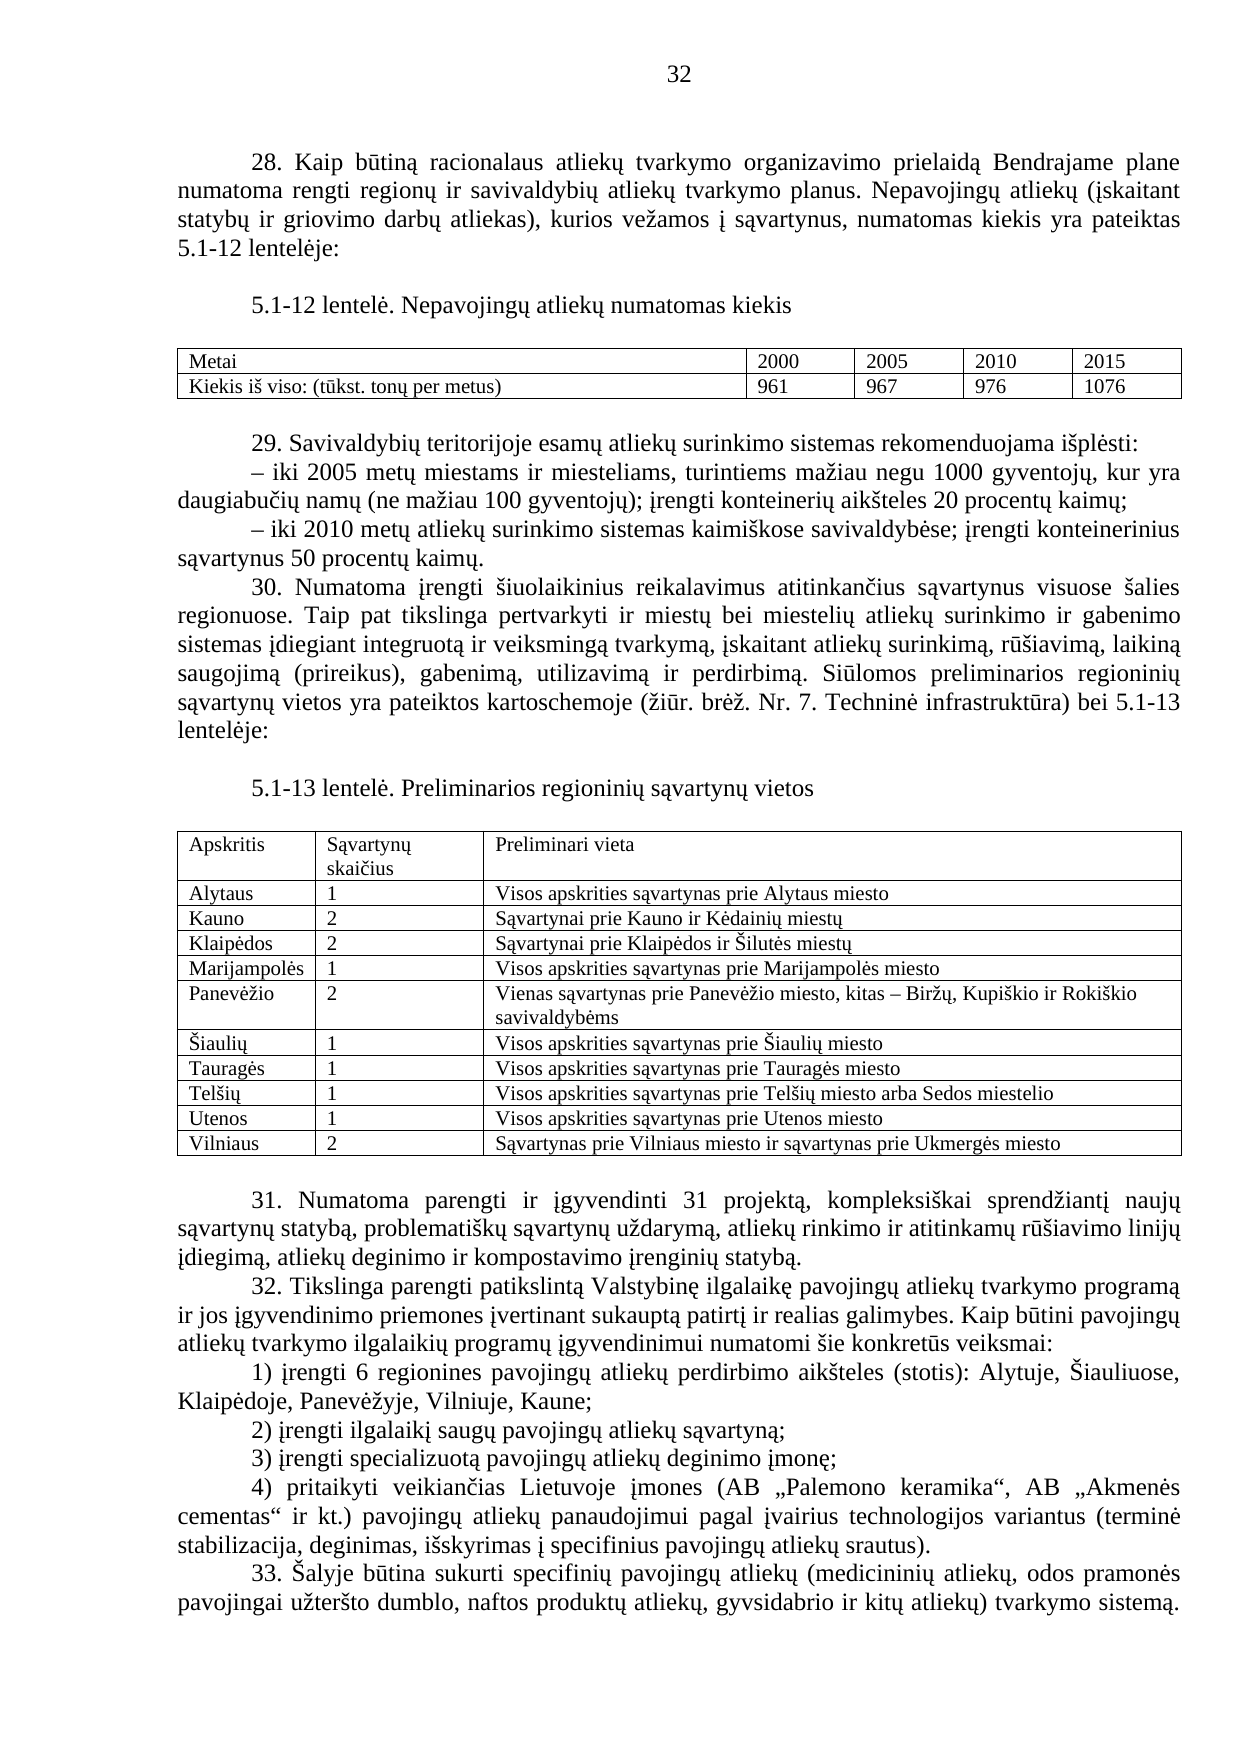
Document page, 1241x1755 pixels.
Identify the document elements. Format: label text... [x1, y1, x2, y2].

table_header 2000 [747, 349, 854, 373]
table_cell Tauragės [178, 1056, 315, 1079]
table_cell 1 [316, 1081, 483, 1105]
table_cell Visos apskrities sąvartynas prie Telšių miesto arba Sedos miestelio [484, 1081, 1181, 1105]
table_cell Alytaus [178, 881, 315, 905]
text 3) įrengti specializuotą pavojingų atliekų deginimo įmonę; [177, 1443, 1181, 1472]
table_header 2010 [964, 349, 1072, 373]
table_cell 2 [316, 981, 483, 1029]
table_cell 2 [316, 1131, 483, 1155]
text 28. Kaip būtiną racionalaus atliekų tvarkymo organizavimo prielaidą Bendrajame plane numatoma rengti regionų ir savivaldybių atliekų tvarkymo planus. Nepavojingų atliekų (įskaitant statybų ir griovimo darbų atliekas), kurios vežamos į sąvartynus, numatomas kiekis yra pateiktas 5.1-12 lentelėje: [177, 147, 1181, 262]
table_header Metai [178, 349, 746, 373]
table_cell Visos apskrities sąvartynas prie Šiaulių miesto [484, 1030, 1181, 1054]
text 4) pritaikyti veikiančias Lietuvoje įmones (AB „Palemono keramika“, AB „Akmenės cementas“ ir kt.) pavojingų atliekų panaudojimui pagal įvairius technologijos variantus (terminė stabilizacija, deginimas, išskyrimas į specifinius pavojingų atliekų srautus). [177, 1472, 1181, 1558]
table_cell 976 [964, 374, 1072, 398]
table_cell 1 [316, 956, 483, 980]
table_header Sąvartynų skaičius [316, 832, 483, 880]
table_cell Visos apskrities sąvartynas prie Tauragės miesto [484, 1056, 1181, 1079]
table_cell Kauno [178, 906, 315, 930]
text 32. Tikslinga parengti patikslintą Valstybinę ilgalaikę pavojingų atliekų tvarkymo programą ir jos įgyvendinimo priemones įvertinant sukauptą patirtį ir realias galimybes. Kaip būtini pavojingų atliekų tvarkymo ilgalaikių programų įgyvendinimui numatomi šie konkretūs veiksmai: [177, 1271, 1181, 1357]
text 33. Šalyje būtina sukurti specifinių pavojingų atliekų (medicininių atliekų, odos pramonės pavojingai užteršto dumblo, naftos produktų atliekų, gyvsidabrio ir kitų atliekų) tvarkymo sistemą. [177, 1558, 1181, 1616]
table_cell Vienas sąvartynas prie Panevėžio miesto, kitas – Biržų, Kupiškio ir Rokiškio savivaldybėms [484, 981, 1181, 1029]
table_cell 1 [316, 1056, 483, 1079]
text 2) įrengti ilgalaikį saugų pavojingų atliekų sąvartyną; [177, 1415, 1181, 1443]
table_header 2015 [1073, 349, 1181, 373]
table_header Apskritis [178, 832, 315, 880]
table_header 2005 [855, 349, 963, 373]
table_cell 2 [316, 931, 483, 955]
table_cell Kiekis iš viso: (tūkst. tonų per metus) [178, 374, 746, 398]
table_cell Utenos [178, 1106, 315, 1130]
table_cell 967 [855, 374, 963, 398]
table_cell 2 [316, 906, 483, 930]
table_cell Panevėžio [178, 981, 315, 1029]
table_cell Sąvartynas prie Vilniaus miesto ir sąvartynas prie Ukmergės miesto [484, 1131, 1181, 1155]
table_cell Visos apskrities sąvartynas prie Alytaus miesto [484, 881, 1181, 905]
table_cell Klaipėdos [178, 931, 315, 955]
table_cell Marijampolės [178, 956, 315, 980]
text 5.1-12 lentelė. Nepavojingų atliekų numatomas kiekis [177, 291, 1181, 319]
text – iki 2010 metų atliekų surinkimo sistemas kaimiškose savivaldybėse; įrengti konteinerinius sąvartynus 50 procentų kaimų. [177, 514, 1181, 572]
text 1) įrengti 6 regionines pavojingų atliekų perdirbimo aikšteles (stotis): Alytuje, Šiauliuose, Klaipėdoje, Panevėžyje, Vilniuje, Kaune; [177, 1357, 1181, 1415]
table_cell Visos apskrities sąvartynas prie Marijampolės miesto [484, 956, 1181, 980]
table_cell 1076 [1073, 374, 1181, 398]
text 29. Savivaldybių teritorijoje esamų atliekų surinkimo sistemas rekomenduojama išplėsti: [177, 428, 1181, 457]
table_cell Visos apskrities sąvartynas prie Utenos miesto [484, 1106, 1181, 1130]
table_cell Šiaulių [178, 1030, 315, 1054]
text – iki 2005 metų miestams ir miesteliams, turintiems mažiau negu 1000 gyventojų, kur yra daugiabučių namų (ne mažiau 100 gyventojų); įrengti konteinerių aikšteles 20 procentų kaimų; [177, 457, 1181, 514]
text 31. Numatoma parengti ir įgyvendinti 31 projektą, kompleksiškai sprendžiantį naujų sąvartynų statybą, problematiškų sąvartynų uždarymą, atliekų rinkimo ir atitinkamų rūšiavimo linijų įdiegimą, atliekų deginimo ir kompostavimo įrenginių statybą. [177, 1185, 1181, 1271]
table_cell Vilniaus [178, 1131, 315, 1155]
table_cell Sąvartynai prie Kauno ir Kėdainių miestų [484, 906, 1181, 930]
text 30. Numatoma įrengti šiuolaikinius reikalavimus atitinkančius sąvartynus visuose šalies regionuose. Taip pat tikslinga pertvarkyti ir miestų bei miestelių atliekų surinkimo ir gabenimo sistemas įdiegiant integruotą ir veiksmingą tvarkymą, įskaitant atliekų surinkimą, rūšiavimą, laikiną saugojimą (prireikus), gabenimą, utilizavimą ir perdirbimą. Siūlomos preliminarios regioninių sąvartynų vietos yra pateiktos kartoschemoje (žiūr. brėž. Nr. 7. Techninė infrastruktūra) bei 5.1-13 lentelėje: [177, 572, 1181, 744]
table_cell 1 [316, 881, 483, 905]
table_header Preliminari vieta [484, 832, 1181, 880]
table_cell Telšių [178, 1081, 315, 1105]
table_cell 1 [316, 1106, 483, 1130]
table_cell 961 [747, 374, 854, 398]
table_cell 1 [316, 1030, 483, 1054]
table_cell Sąvartynai prie Klaipėdos ir Šilutės miestų [484, 931, 1181, 955]
text 5.1-13 lentelė. Preliminarios regioninių sąvartynų vietos [177, 773, 1181, 802]
